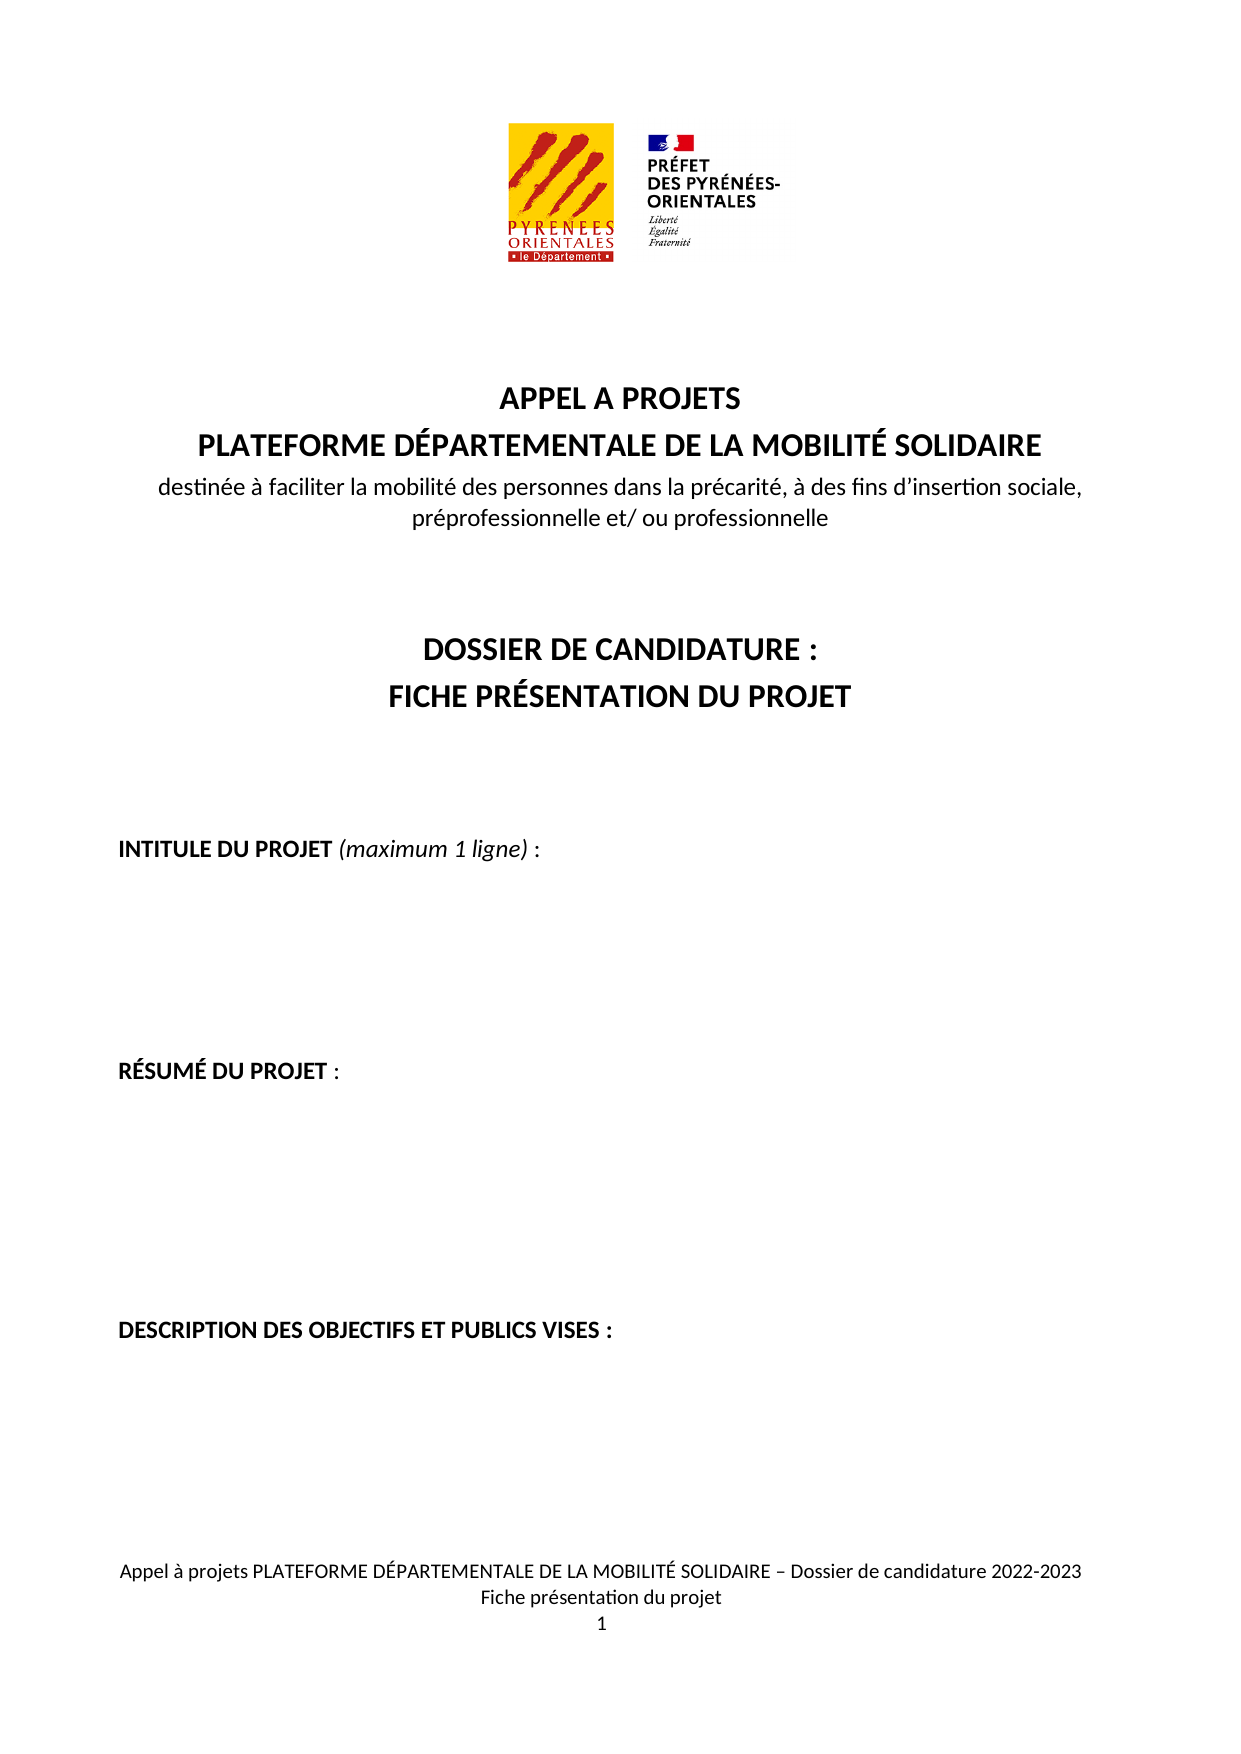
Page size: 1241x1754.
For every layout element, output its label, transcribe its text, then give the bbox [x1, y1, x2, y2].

text RÉSUMÉ DU PROJET : [118, 1055, 1122, 1086]
text PLATEFORME DÉPARTEMENTALE DE LA MOBILITÉ SOLIDAIRE [118, 424, 1122, 465]
text DESCRIPTION DES OBJECTIFS ET PUBLICS VISES : [118, 1313, 1122, 1344]
text FICHE PRÉSENTATION dU PROJET [118, 675, 1122, 716]
text DOSSIER DE CANDIDATURE : [118, 628, 1122, 669]
picture [632, 118, 796, 262]
text INTITULE DU PROJET (maximum 1 ligne) : [118, 833, 1122, 864]
text APPEL A PROJETS [118, 377, 1122, 418]
picture [501, 117, 620, 266]
text destinée à faciliter la mobilité des personnes dans la précarité, à des fins d’insertion sociale, préprofessionnelle et/ ou professionnelle [118, 471, 1122, 533]
